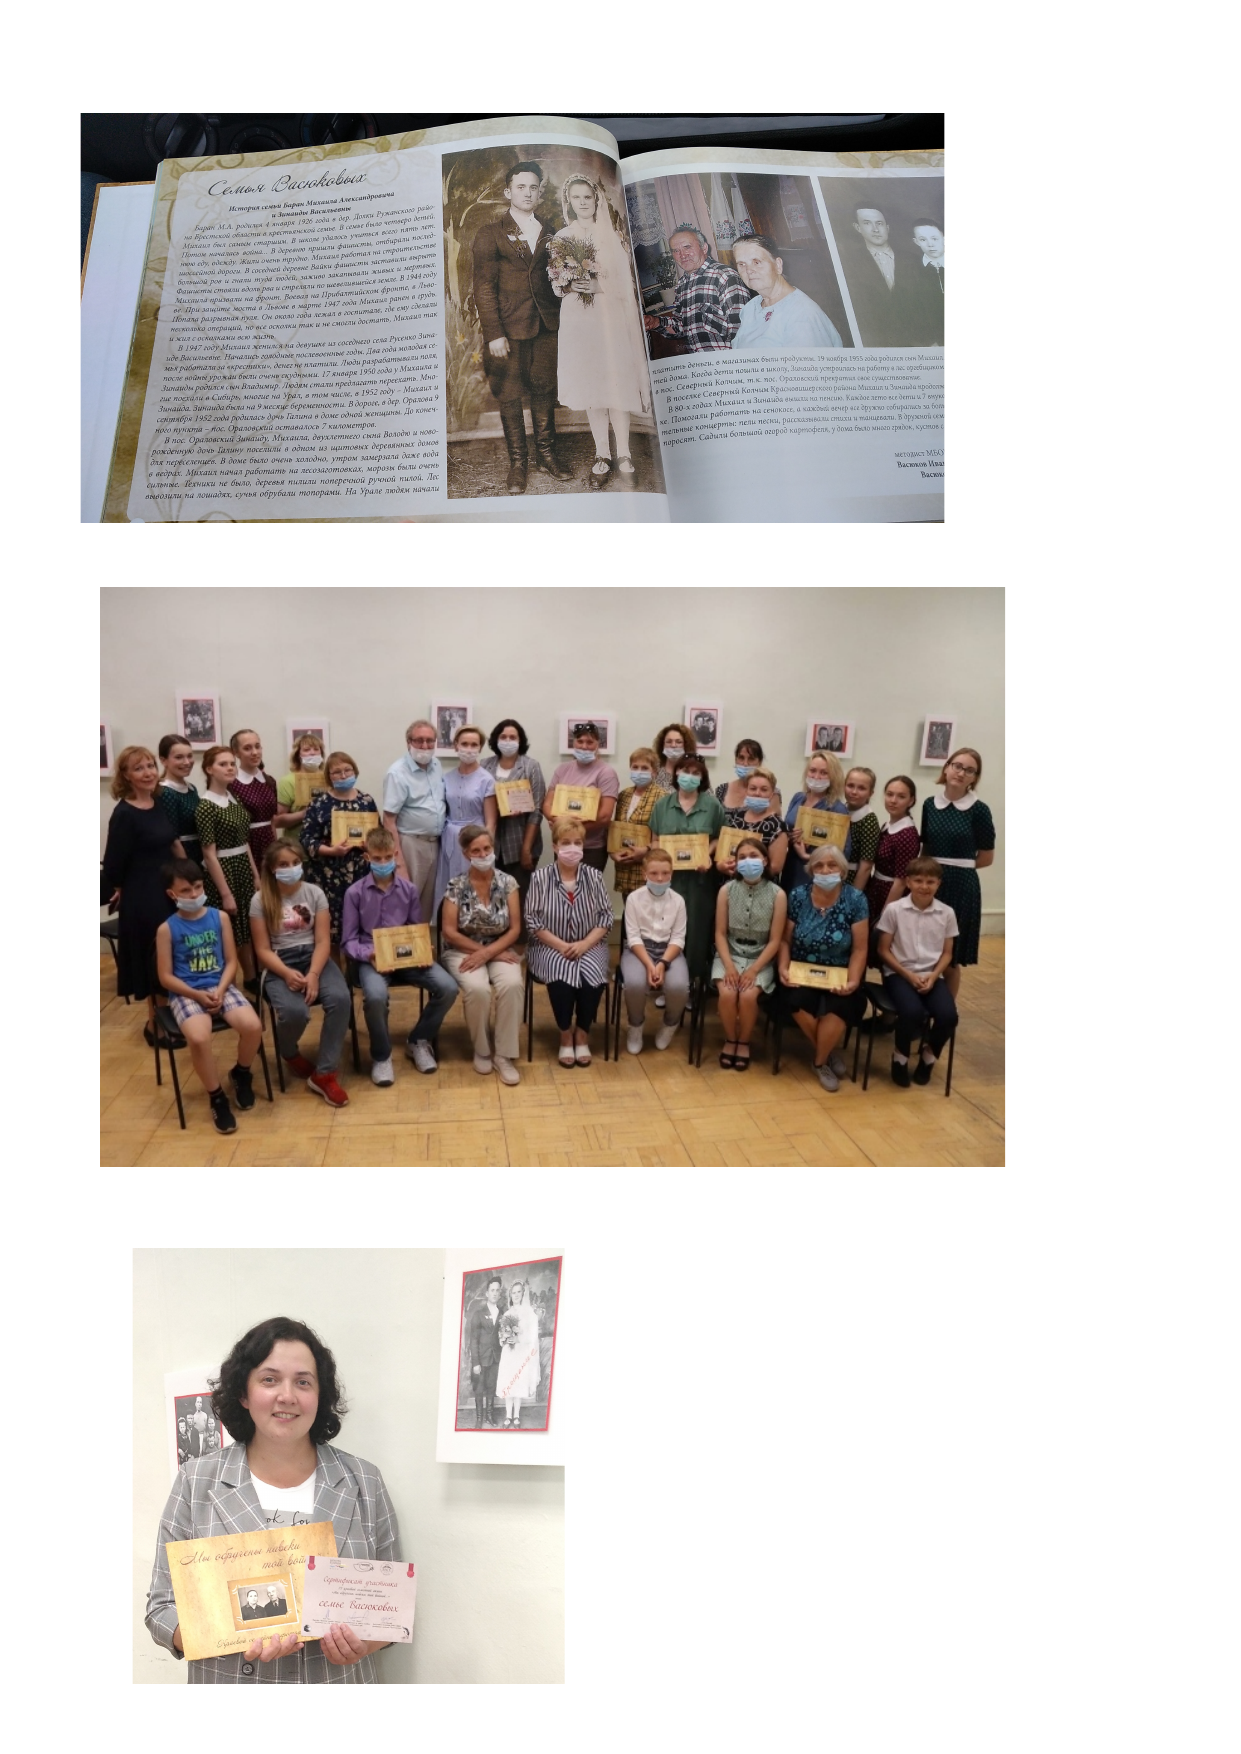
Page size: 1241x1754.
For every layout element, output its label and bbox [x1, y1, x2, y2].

picture [100, 587, 1006, 1167]
picture [132, 1248, 565, 1684]
picture [80, 113, 945, 523]
